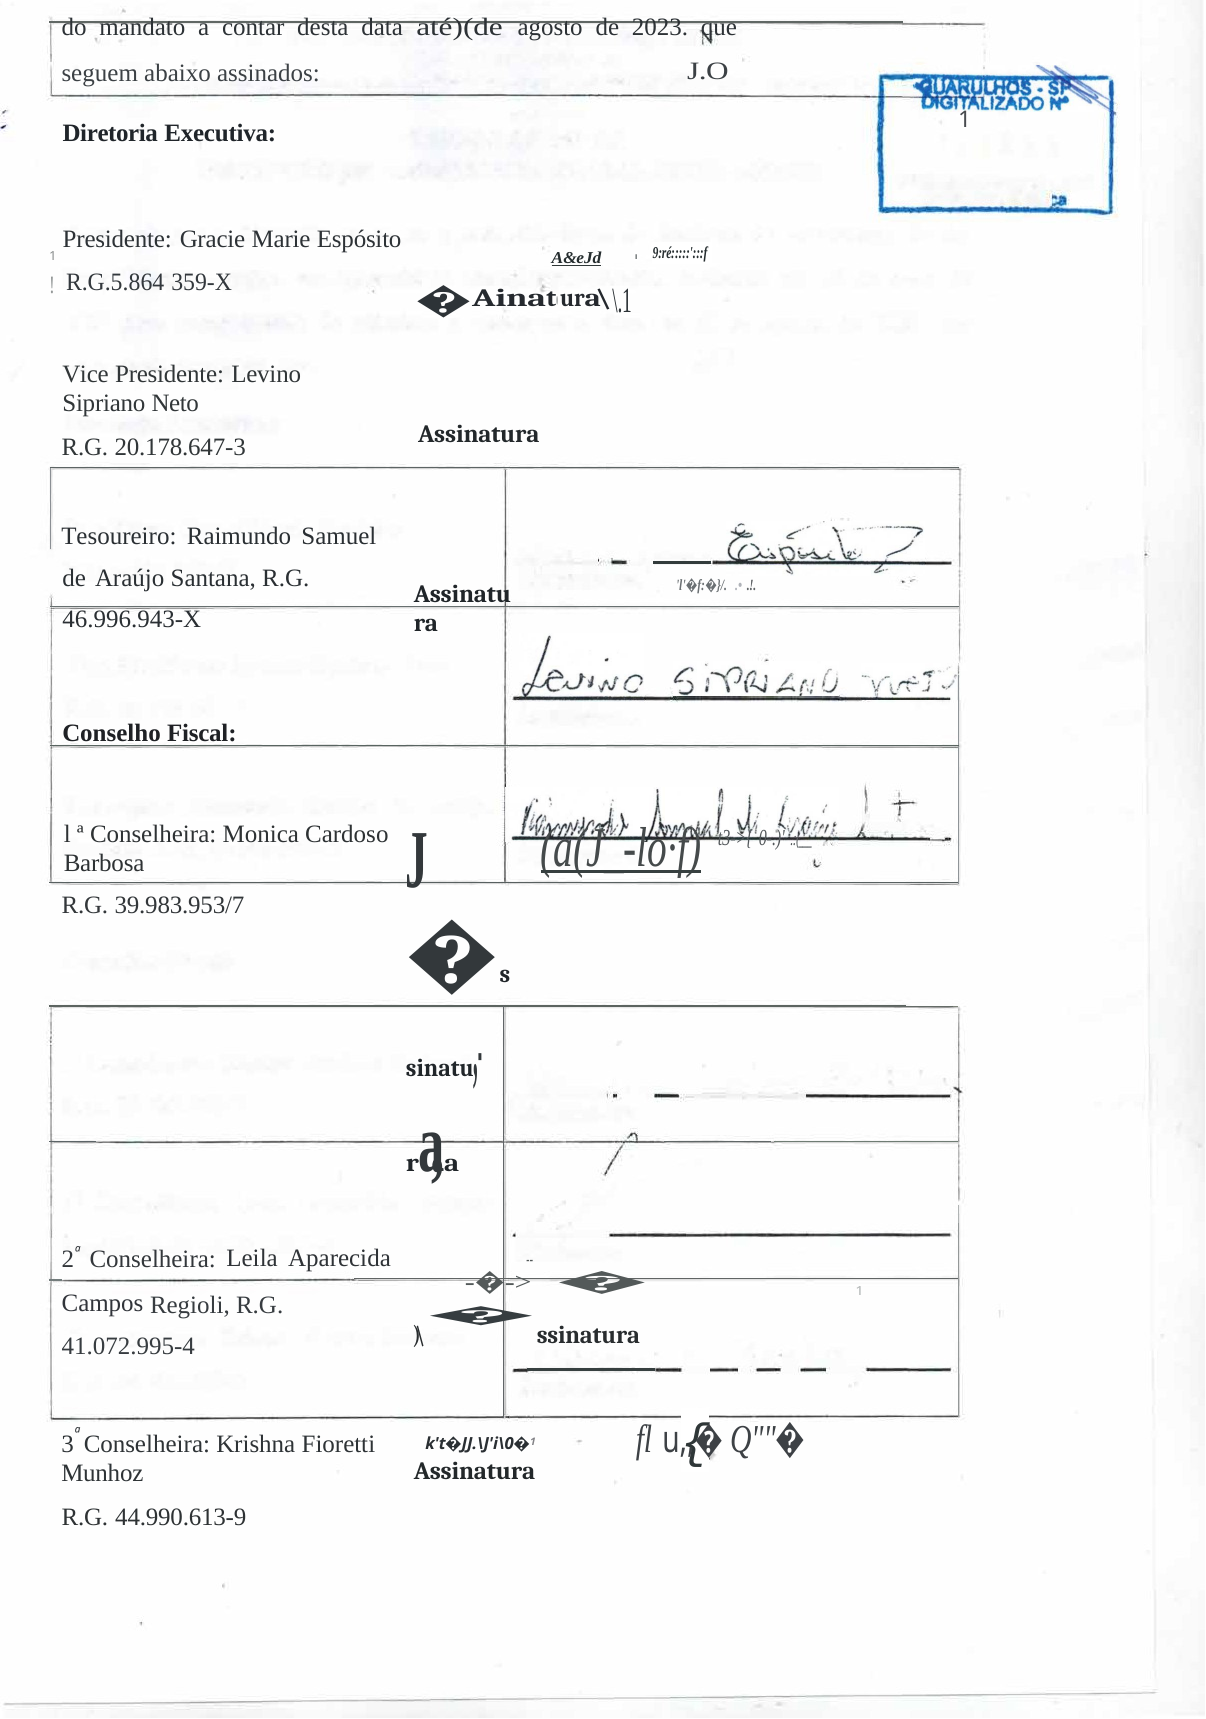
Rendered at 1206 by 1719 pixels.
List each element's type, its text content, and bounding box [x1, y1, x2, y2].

text { [681, 1418, 709, 1472]
text 9:ré:::::':::f [652, 243, 712, 262]
